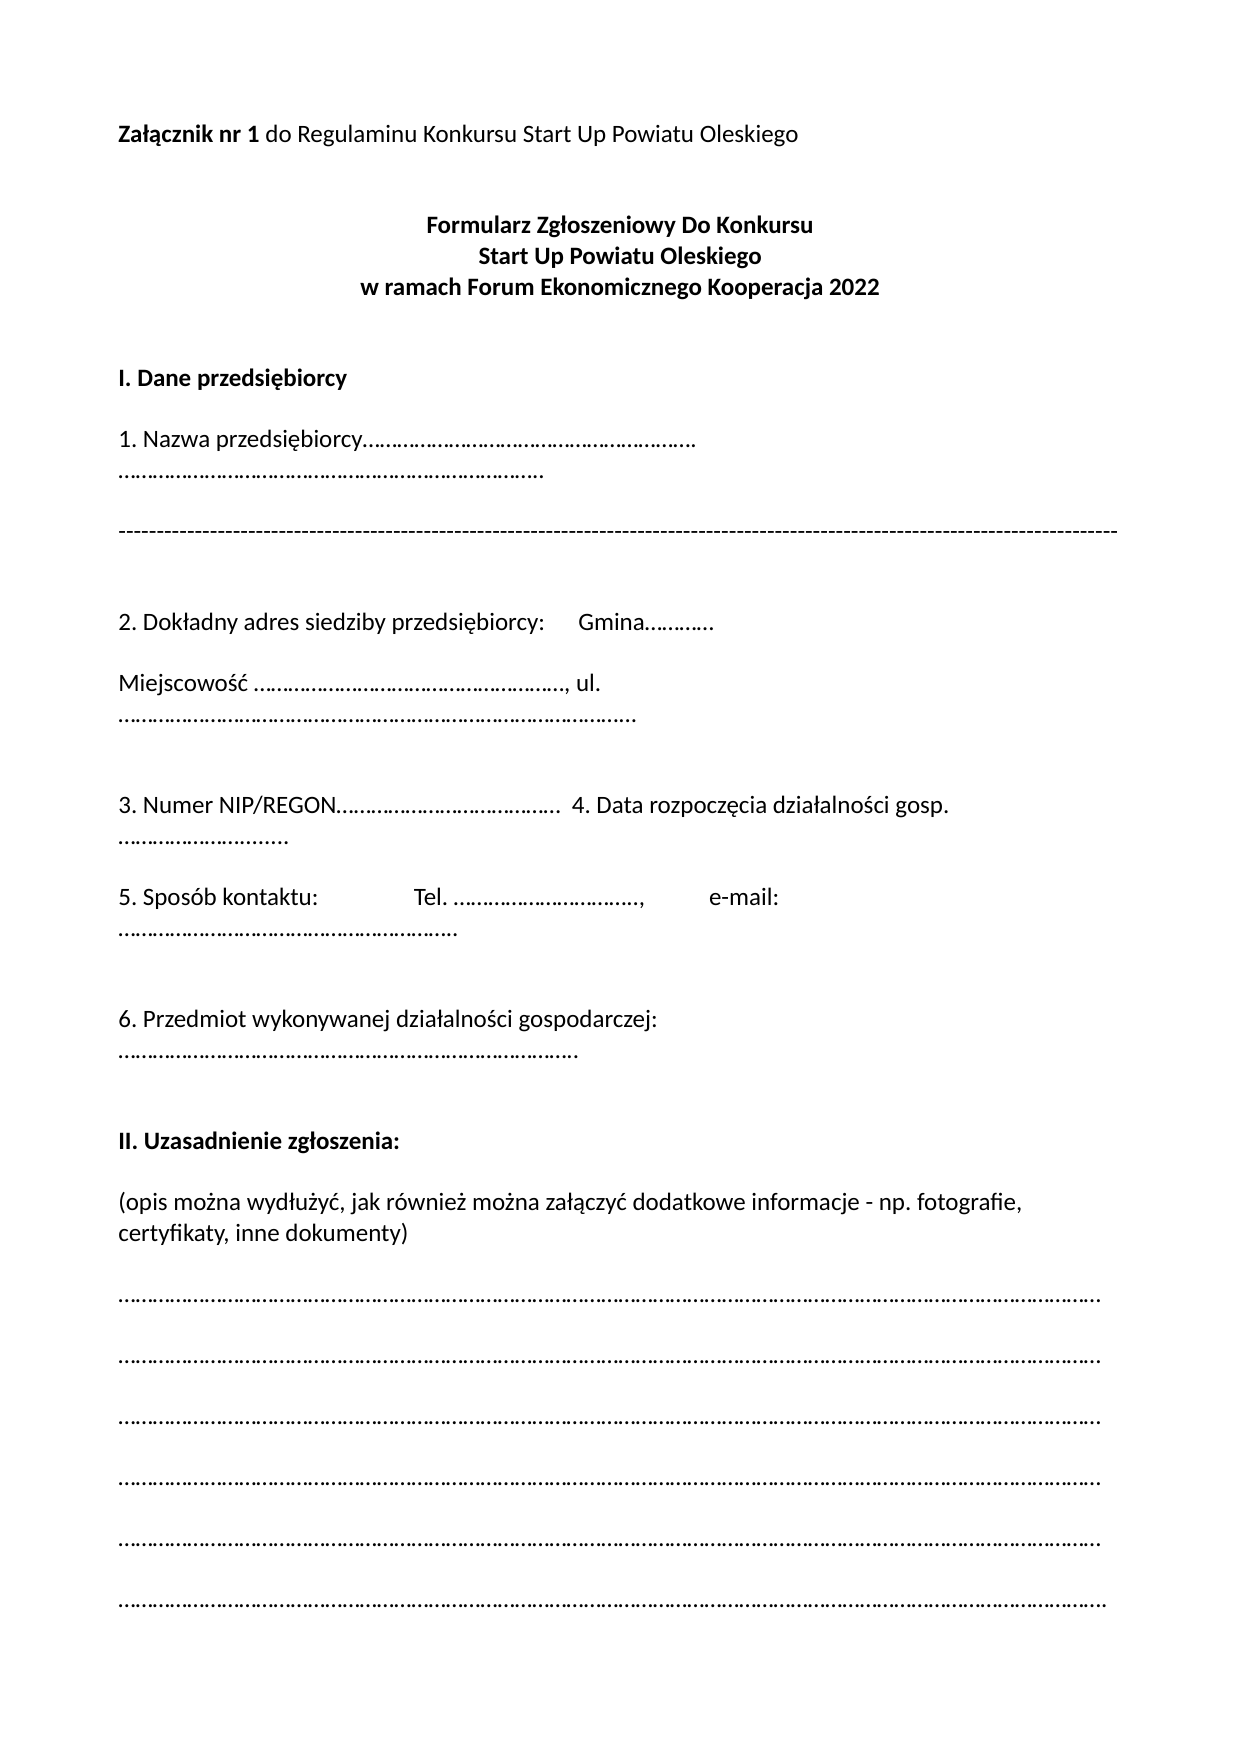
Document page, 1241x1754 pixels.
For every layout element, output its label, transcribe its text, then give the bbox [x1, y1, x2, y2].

text 3. Numer NIP/REGON………………………………… 4. Data rozpoczęcia działalności gosp. …………………........ [118, 789, 1122, 851]
text Formularz Zgłoszeniowy Do Konkursu [118, 210, 1122, 240]
text 5. Sposób kontaktu: Tel. ………………………….., e-mail: ………………………………………………….. [118, 881, 1122, 942]
text ……………………………………………………………………………………………………………………………………………………… [118, 1461, 1122, 1492]
text ……………………………………………………………………………………………………………………………………………………… [118, 1278, 1122, 1308]
text 2. Dokładny adres siedziby przedsiębiorcy: Gmina………… [118, 606, 1122, 637]
text Załącznik nr 1 do Regulaminu Konkursu Start Up Powiatu Oleskiego [118, 118, 1122, 149]
text 6. Przedmiot wykonywanej działalności gospodarczej: …………………………………………………………………….. [118, 1003, 1122, 1064]
text 1. Nazwa przedsiębiorcy………………………………………………….……………………………………………………………….. [118, 423, 1122, 484]
text Miejscowość ………………………………………………, ul. ……………………………………………………………………………... [118, 667, 1122, 728]
text ……………………………………………………………………………………………………………………………………………………… [118, 1400, 1122, 1431]
text I. Dane przedsiębiorcy [118, 362, 1122, 393]
text ……………………………………………………………………………………………………………………………………………………… [118, 1522, 1122, 1553]
text (opis można wydłużyć, jak również można załączyć dodatkowe informacje - np. fotografie, certyfikaty, inne dokumenty) [118, 1186, 1122, 1247]
text ………………………………………………………………………………………………………………………………………………………. [118, 1583, 1122, 1614]
text w ramach Forum Ekonomicznego Kooperacja 2022 [118, 271, 1122, 301]
text II. Uzasadnienie zgłoszenia: [118, 1125, 1122, 1156]
text Start Up Powiatu Oleskiego [118, 240, 1122, 271]
text ----------------------------------------------------------------------------------------------------------------------------------- [118, 515, 1122, 545]
text ……………………………………………………………………………………………………………………………………………………… [118, 1339, 1122, 1369]
